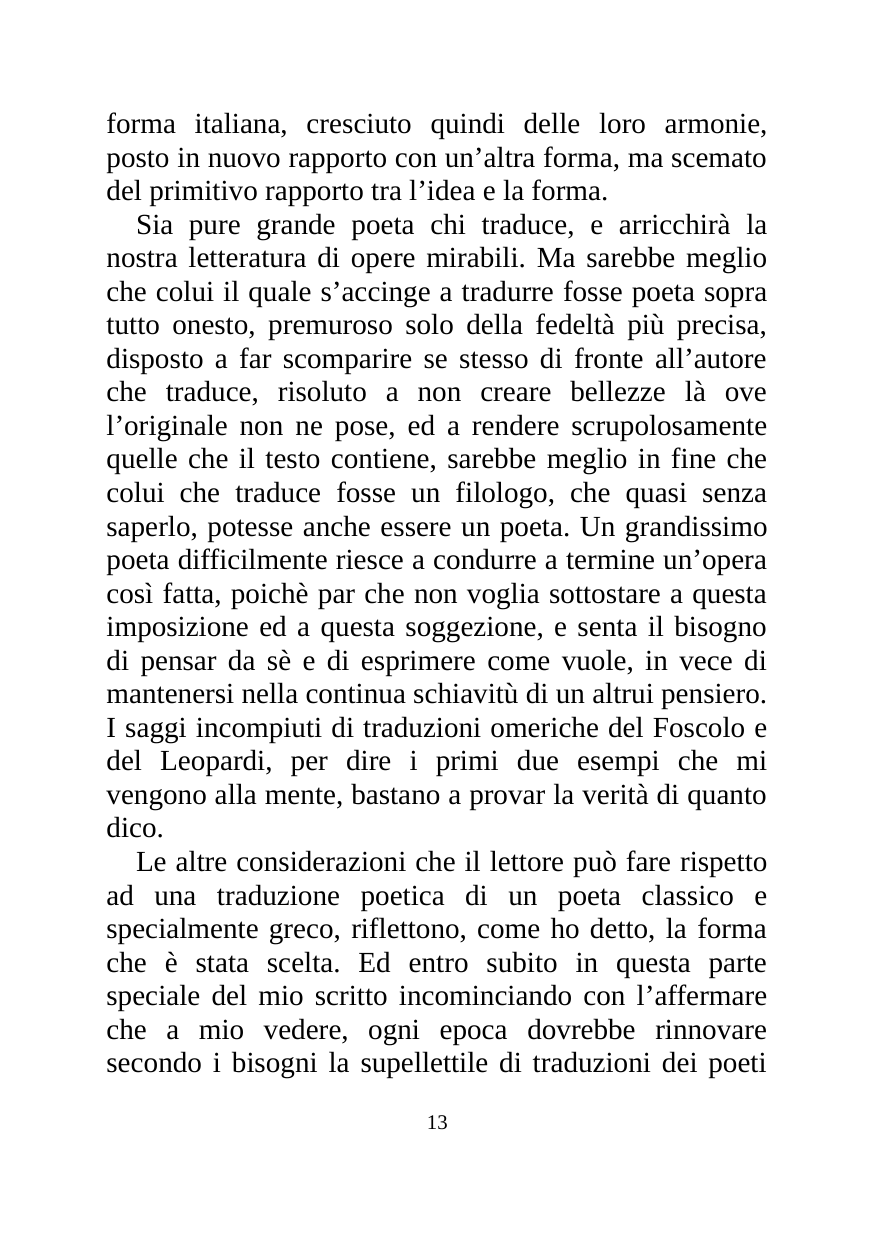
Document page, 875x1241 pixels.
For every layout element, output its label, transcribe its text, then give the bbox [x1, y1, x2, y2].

text Sia pure grande poeta chi traduce, e arricchirà la nostra letteratura di opere mirabili. Ma sarebbe meglio che colui il quale s’accinge a tradurre fosse poeta sopra tutto onesto, premuroso solo della fedeltà più precisa, disposto a far scomparire se stesso di fronte all’autore che traduce, risoluto a non creare bellezze là ove l’originale non ne pose, ed a rendere scrupolosamente quelle che il testo contiene, sarebbe meglio in fine che colui che traduce fosse un filologo, che quasi senza saperlo, potesse anche essere un poeta. Un grandissimo poeta difficilmente riesce a condurre a termine un’opera così fatta, poichè par che non voglia sottostare a questa imposizione ed a questa soggezione, e senta il bisogno di pensar da sè e di esprimere come vuole, in vece di mantenersi nella continua schiavitù di un altrui pensiero. I saggi incompiuti di traduzioni omeriche del Foscolo e del Leopardi, per dire i primi due esempi che mi vengono alla mente, bastano a provar la verità di quanto dico. [106, 207, 768, 844]
text Le altre considerazioni che il lettore può fare rispetto ad una traduzione poetica di un poeta classico e specialmente greco, riflettono, come ho detto, la forma che è stata scelta. Ed entro subito in questa parte speciale del mio scritto incominciando con l’affermare che a mio vedere, ogni epoca dovrebbe rinnovare secondo i bisogni la supellettile di traduzioni dei poeti [106, 844, 768, 1079]
text forma italiana, cresciuto quindi delle loro armonie, posto in nuovo rapporto con un’altra forma, ma scemato del primitivo rapporto tra l’idea e la forma. [106, 106, 768, 207]
